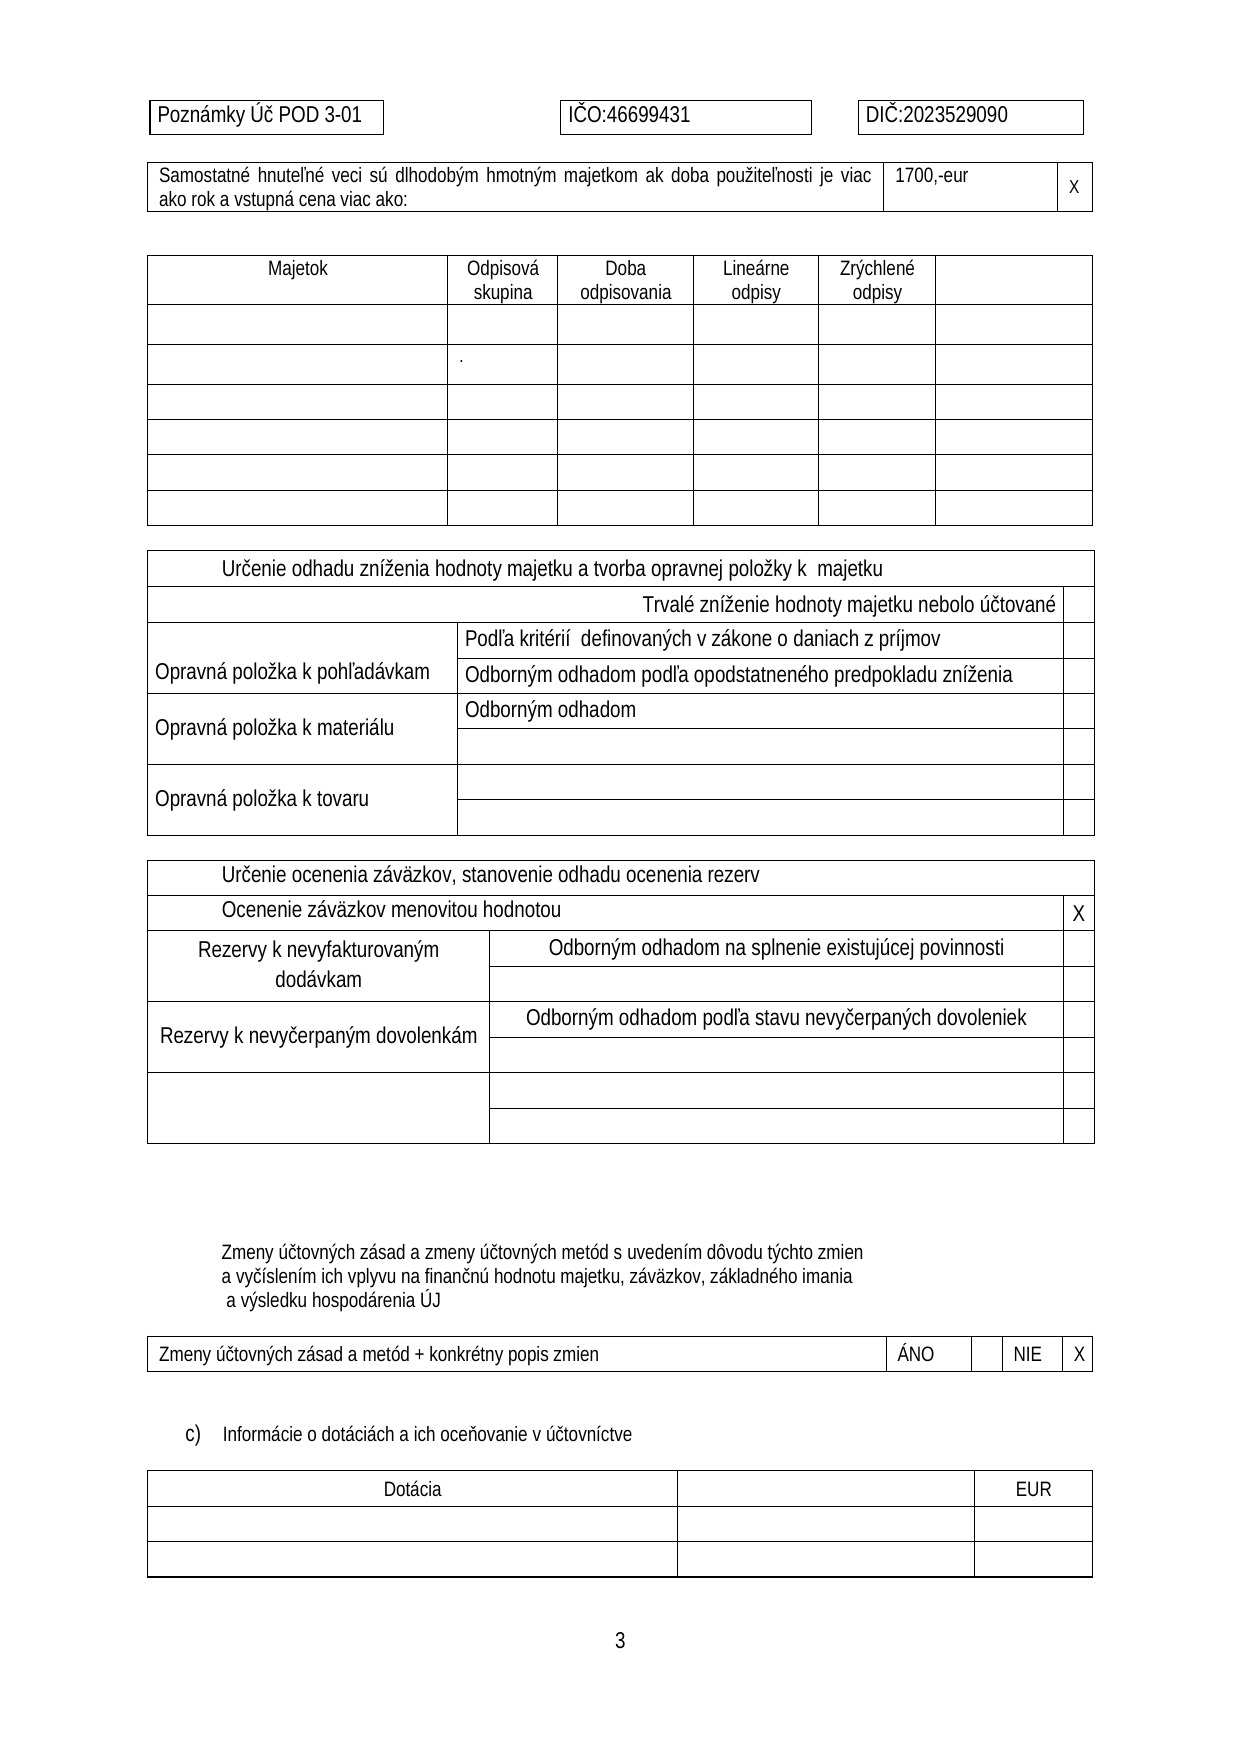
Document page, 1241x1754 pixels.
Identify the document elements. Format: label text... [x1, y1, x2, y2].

table_header [678, 1471, 974, 1506]
table_header X [1063, 1337, 1092, 1371]
table_cell [148, 1507, 677, 1541]
table_cell Opravná položka k tovaru [148, 765, 457, 834]
list Informácie o dotáciách a ich oceňovanie v účtovníctve [185, 1420, 1093, 1446]
table_cell [1064, 967, 1094, 1001]
table_cell [936, 345, 1092, 383]
table_cell Rezervy k nevyfakturovaným dodávkam [148, 931, 489, 1001]
table_cell Odborným odhadom podľa stavu nevyčerpaných dovoleniek [490, 1002, 1063, 1037]
table_cell [148, 385, 447, 419]
table_header Určenie odhadu zníženia hodnoty majetku a tvorba opravnej položky k majetku [148, 551, 1094, 586]
table_cell [148, 455, 447, 490]
table_cell [1064, 1002, 1094, 1037]
table_cell [558, 305, 693, 343]
table_cell [448, 455, 557, 490]
table_cell [458, 765, 1063, 799]
table_cell [819, 420, 935, 454]
table_cell [1064, 1073, 1094, 1107]
table_cell [1064, 1109, 1094, 1143]
text a vyčíslením ich vplyvu na finančnú hodnotu majetku, záväzkov, základného imania [221, 1264, 1093, 1288]
table_header Dotácia [148, 1471, 677, 1506]
table_cell [819, 385, 935, 419]
table_cell . [448, 345, 557, 383]
table_cell [975, 1507, 1092, 1541]
table_cell [819, 455, 935, 490]
table_cell X [1058, 163, 1092, 211]
table_header Lineárne odpisy [694, 256, 818, 304]
table_cell [1064, 659, 1094, 693]
table_header EUR [975, 1471, 1092, 1506]
table_cell [694, 491, 818, 525]
table_cell [936, 491, 1092, 525]
table_cell [1064, 765, 1094, 799]
table_cell [490, 1038, 1063, 1072]
table_cell [1064, 587, 1094, 622]
table_cell Odborným odhadom podľa opodstatneného predpokladu zníženia [458, 659, 1063, 693]
table_cell [1064, 800, 1094, 834]
table_cell [694, 345, 818, 383]
table_cell 1700,-eur [884, 163, 1057, 211]
table_cell [936, 420, 1092, 454]
table_cell [694, 455, 818, 490]
table_cell Ocenenie záväzkov menovitou hodnotou [148, 896, 1063, 930]
table_header ÁNO [887, 1337, 971, 1371]
table_cell [678, 1507, 974, 1541]
table_cell [148, 420, 447, 454]
table_header [972, 1337, 1002, 1371]
table_header NIE [1003, 1337, 1062, 1371]
table_cell [694, 420, 818, 454]
table_cell Rezervy k nevyčerpaným dovolenkám [148, 1002, 489, 1072]
table_cell [936, 385, 1092, 419]
table_cell [936, 305, 1092, 343]
text Zmeny účtovných zásad a zmeny účtovných metód s uvedením dôvodu týchto zmien [221, 1240, 1093, 1264]
table_cell [558, 345, 693, 383]
table_cell [448, 305, 557, 343]
table_cell [148, 491, 447, 525]
table_header Doba odpisovania [558, 256, 693, 304]
table_cell [678, 1542, 974, 1576]
table_cell [1064, 931, 1094, 966]
table_header Majetok [148, 256, 447, 304]
table_cell [694, 385, 818, 419]
table_cell Opravná položka k materiálu [148, 694, 457, 764]
table_cell [558, 491, 693, 525]
table_cell [490, 1109, 1063, 1143]
table_cell [558, 455, 693, 490]
table_cell Podľa kritérií definovaných v zákone o daniach z príjmov [458, 623, 1063, 657]
table_cell [1064, 623, 1094, 657]
table_cell [458, 729, 1063, 764]
table_cell Odborným odhadom na splnenie existujúcej povinnosti [490, 931, 1063, 966]
table_header Zmeny účtovných zásad a metód + konkrétny popis zmien [148, 1337, 886, 1371]
table_header Zrýchlené odpisy [819, 256, 935, 304]
table_cell [148, 1073, 489, 1143]
table_cell [448, 385, 557, 419]
table_cell [490, 967, 1063, 1001]
table_cell [936, 455, 1092, 490]
table_header Odpisová skupina [448, 256, 557, 304]
table_cell [1064, 1038, 1094, 1072]
table_cell [148, 345, 447, 383]
table_cell [975, 1542, 1092, 1576]
table_cell Trvalé zníženie hodnoty majetku nebolo účtované [148, 587, 1063, 622]
table_header Určenie ocenenia záväzkov, stanovenie odhadu ocenenia rezerv [148, 861, 1094, 895]
table_cell [819, 491, 935, 525]
table_header [936, 256, 1092, 304]
table_cell [1064, 729, 1094, 764]
table_cell [694, 305, 818, 343]
table_cell [490, 1073, 1063, 1107]
table_cell [558, 420, 693, 454]
table_cell [448, 420, 557, 454]
table_cell [148, 1542, 677, 1576]
table_cell [558, 385, 693, 419]
text a výsledku hospodárenia ÚJ [221, 1288, 1093, 1312]
table_cell [458, 800, 1063, 834]
table_cell [819, 345, 935, 383]
table_cell [819, 305, 935, 343]
table_cell [1064, 694, 1094, 728]
table_cell X [1064, 896, 1094, 930]
table_cell Samostatné hnuteľné veci sú dlhodobým hmotným majetkom ak doba použiteľnosti je viac ako rok a vstupná cena viac ako: [148, 163, 883, 211]
table_cell [448, 491, 557, 525]
table_cell Odborným odhadom [458, 694, 1063, 728]
table_cell [148, 305, 447, 343]
table_cell Opravná položka k pohľadávkam [148, 623, 457, 693]
